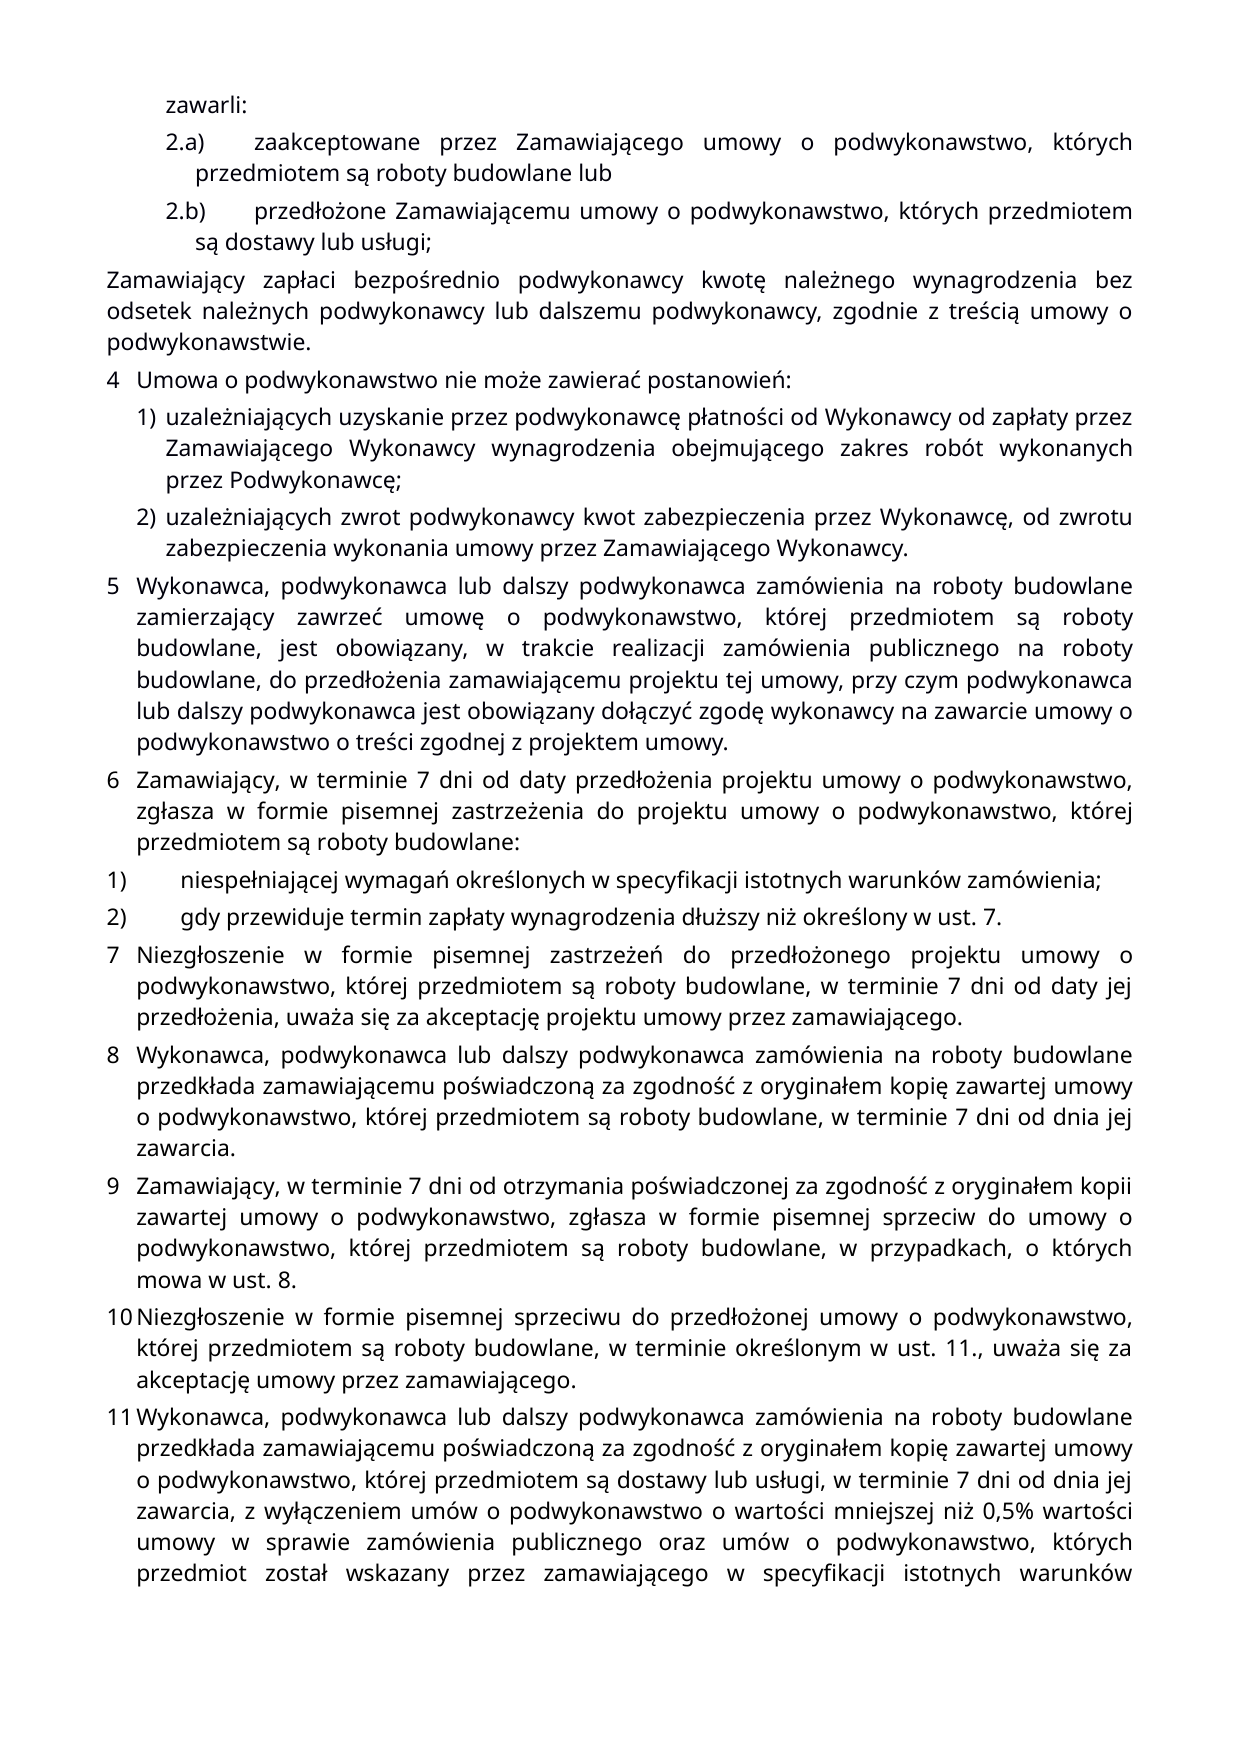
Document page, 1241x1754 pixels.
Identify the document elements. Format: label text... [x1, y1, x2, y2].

list przedłożone Zamawiającemu umowy o podwykonawstwo, których przedmiotem są dostawy lub usługi; [165, 195, 1134, 257]
list Umowa o podwykonawstwo nie może zawierać postanowień: [106, 364, 1134, 395]
list Zamawiający, w terminie 7 dni od otrzymania poświadczonej za zgodność z oryginałem kopii zawartej umowy o podwykonawstwo, zgłasza w formie pisemnej sprzeciw do umowy o podwykonawstwo, której przedmiotem są roboty budowlane, w przypadkach, o których mowa w ust. 8. [106, 1170, 1134, 1295]
list niespełniającej wymagań określonych w specyfikacji istotnych warunków zamówienia; [106, 864, 1122, 895]
list Wykonawca, podwykonawca lub dalszy podwykonawca zamówienia na roboty budowlane przedkłada zamawiającemu poświadczoną za zgodność z oryginałem kopię zawartej umowy o podwykonawstwo, której przedmiotem są dostawy lub usługi, w terminie 7 dni od dnia jej zawarcia, z wyłączeniem umów o podwykonawstwo o wartości mniejszej niż 0,5% wartości umowy w sprawie zamówienia publicznego oraz umów o podwykonawstwo, których przedmiot został wskazany przez zamawiającego w specyfikacji istotnych warunków [106, 1401, 1134, 1589]
list uzależniających uzyskanie przez podwykonawcę płatności od Wykonawcy od zapłaty przez Zamawiającego Wykonawcy wynagrodzenia obejmującego zakres robót wykonanych przez Podwykonawcę; [136, 401, 1134, 495]
list Niezgłoszenie w formie pisemnej zastrzeżeń do przedłożonego projektu umowy o podwykonawstwo, której przedmiotem są roboty budowlane, w terminie 7 dni od daty jej przedłożenia, uważa się za akceptację projektu umowy przez zamawiającego. [106, 939, 1134, 1032]
list Wykonawca, podwykonawca lub dalszy podwykonawca zamówienia na roboty budowlane przedkłada zamawiającemu poświadczoną za zgodność z oryginałem kopię zawartej umowy o podwykonawstwo, której przedmiotem są roboty budowlane, w terminie 7 dni od dnia jej zawarcia. [106, 1039, 1134, 1164]
text Zamawiający zapłaci bezpośrednio podwykonawcy kwotę należnego wynagrodzenia bez odsetek należnych podwykonawcy lub dalszemu podwykonawcy, zgodnie z treścią umowy o podwykonawstwie. [106, 264, 1134, 357]
list zaakceptowane przez Zamawiającego umowy o podwykonawstwo, których przedmiotem są roboty budowlane lub [165, 126, 1134, 189]
list uzależniających zwrot podwykonawcy kwot zabezpieczenia przez Wykonawcę, od zwrotu zabezpieczenia wykonania umowy przez Zamawiającego Wykonawcy. [136, 501, 1134, 564]
list zawarli: [136, 89, 1134, 120]
list gdy przewiduje termin zapłaty wynagrodzenia dłuższy niż określony w ust. 7. [106, 901, 1122, 932]
list Niezgłoszenie w formie pisemnej sprzeciwu do przedłożonej umowy o podwykonawstwo, której przedmiotem są roboty budowlane, w terminie określonym w ust. 11., uważa się za akceptację umowy przez zamawiającego. [106, 1301, 1134, 1395]
list Zamawiający, w terminie 7 dni od daty przedłożenia projektu umowy o podwykonawstwo, zgłasza w formie pisemnej zastrzeżenia do projektu umowy o podwykonawstwo, której przedmiotem są roboty budowlane: [106, 764, 1134, 857]
list Wykonawca, podwykonawca lub dalszy podwykonawca zamówienia na roboty budowlane zamierzający zawrzeć umowę o podwykonawstwo, której przedmiotem są roboty budowlane, jest obowiązany, w trakcie realizacji zamówienia publicznego na roboty budowlane, do przedłożenia zamawiającemu projektu tej umowy, przy czym podwykonawca lub dalszy podwykonawca jest obowiązany dołączyć zgodę wykonawcy na zawarcie umowy o podwykonawstwo o treści zgodnej z projektem umowy. [106, 570, 1134, 757]
